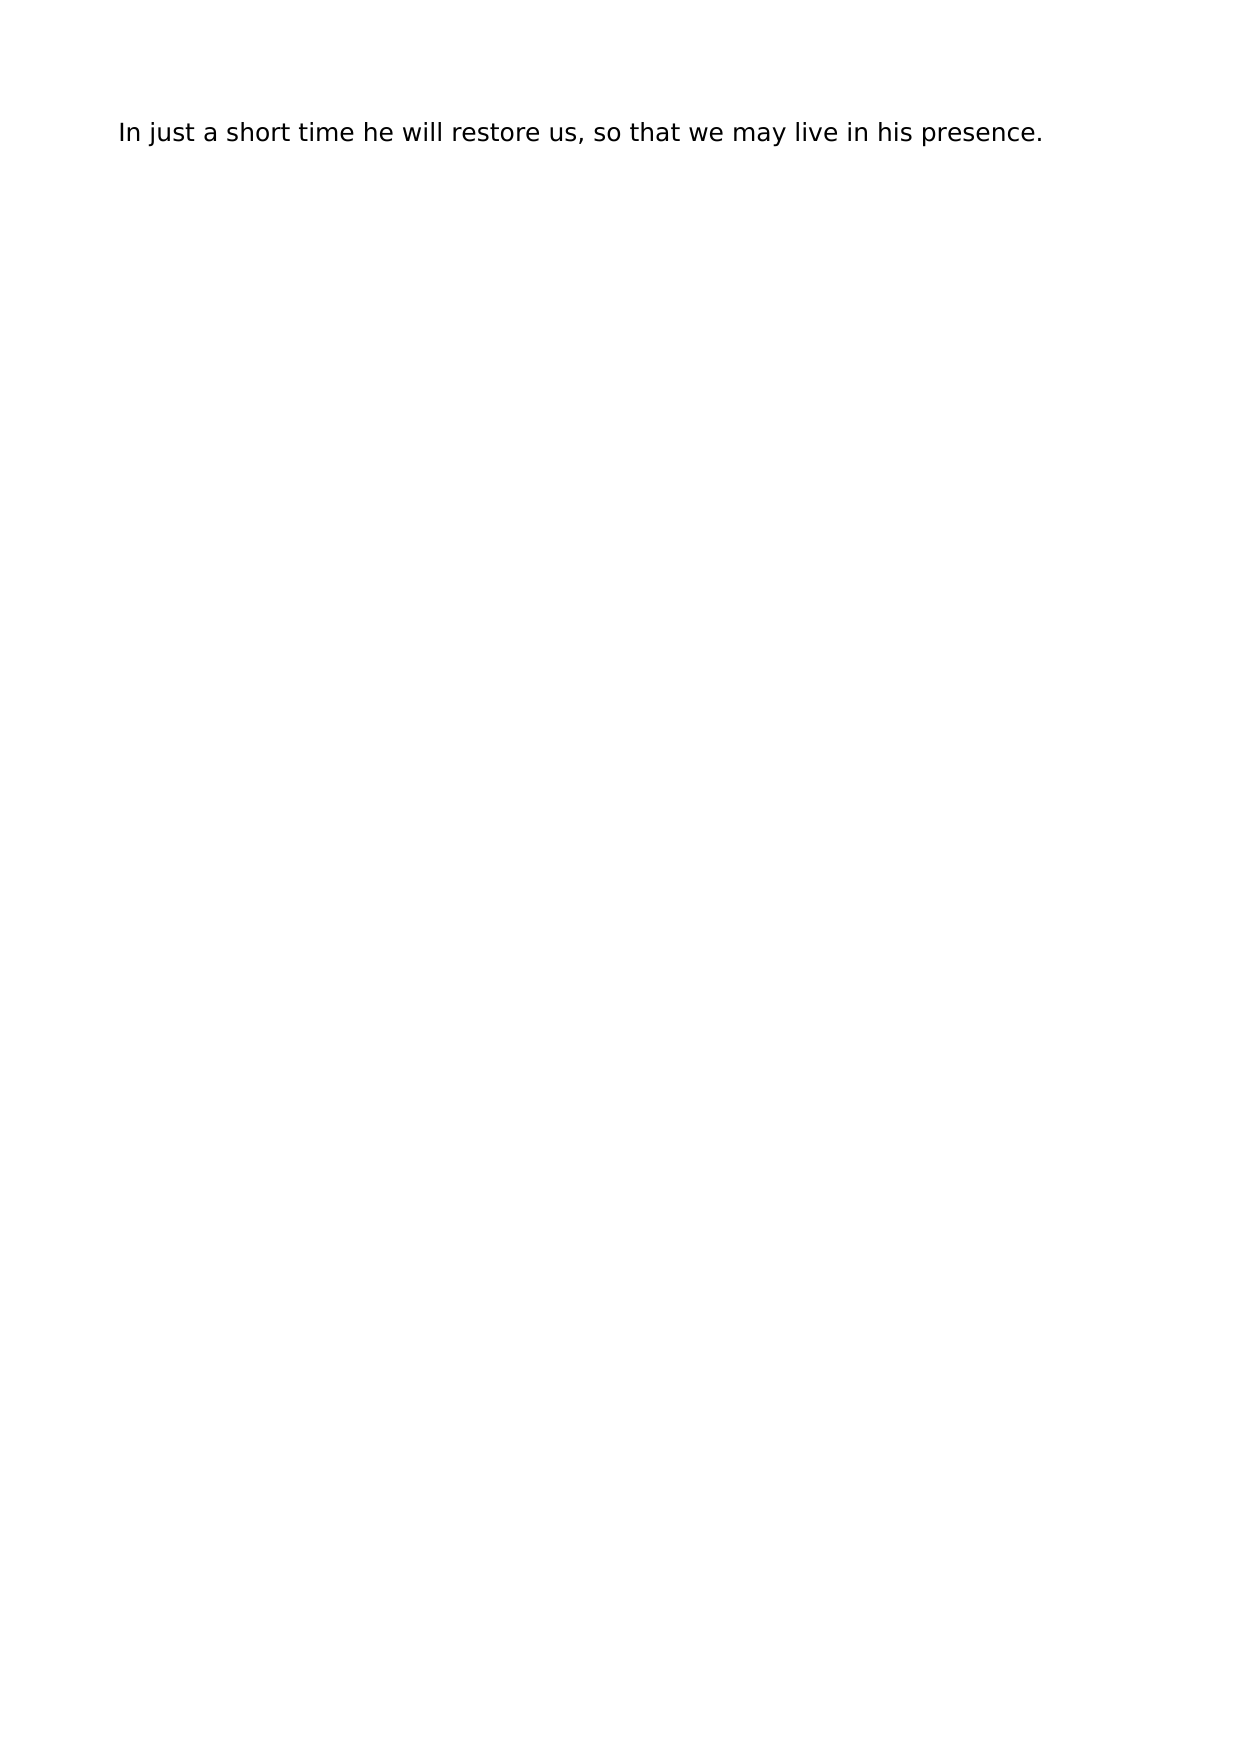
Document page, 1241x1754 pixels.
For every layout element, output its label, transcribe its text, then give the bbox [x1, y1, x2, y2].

text In just a short time he will restore us, so that we may live in his presence. [118, 118, 1122, 147]
